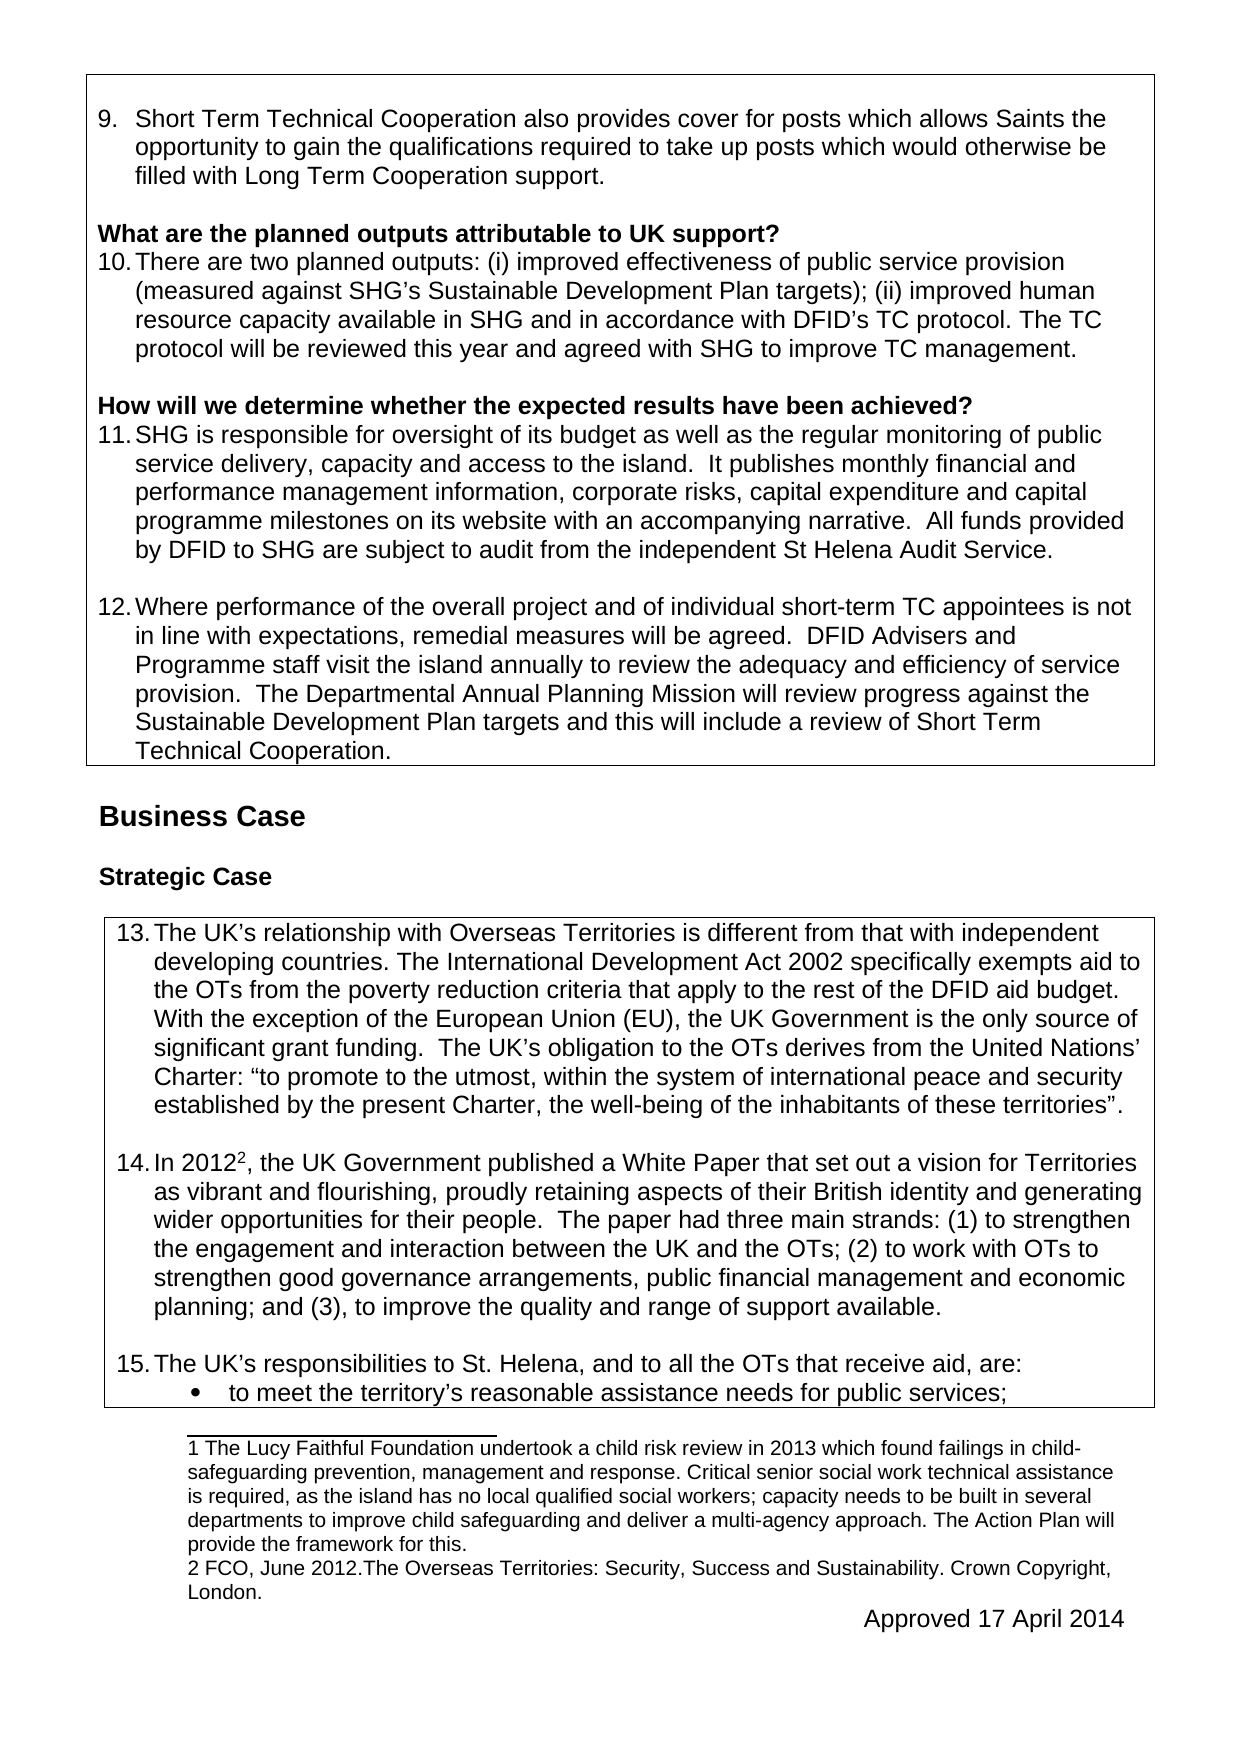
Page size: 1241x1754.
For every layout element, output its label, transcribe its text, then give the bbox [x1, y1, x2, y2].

text Strategic Case [98, 862, 1125, 891]
text Business Case [98, 799, 1125, 833]
table_cell What will change as a result of our support? This support ensures that short term gaps in public service delivery will be filled; this allows SHG to continue delivery in critical areas such as education, health, access and social protection. SHG will be able to continue improvements of service delivery to the island’s residents. The Capital Programme is an example of where SHG improved its ability to deliver projects over the last year as a direct result of Short Term Technical Cooperation. SHG will be able to expand its portfolio of services to address ministerial and SHG Directorates’ priorities. An example of where 2014/15 funding will address the HMG’s as well as SHG’s priority area of protecting vulnerable children and Women is the proposal for improving the social worker and policing capacity. These inputs are deemed to be necessary based on the findings of the Lucy Faithfull Foundation Report. Short Term Technical Cooperation also provides cover for posts which allows Saints the opportunity to gain the qualifications required to take up posts which would otherwise be filled with Long Term Cooperation support. What are the planned outputs attributable to UK support? There are two planned outputs: (i) improved effectiveness of public service provision (measured against SHG’s Sustainable Development Plan targets); (ii) improved human resource capacity available in SHG and in accordance with DFID’s TC protocol. The TC protocol will be reviewed this year and agreed with SHG to improve TC management. How will we determine whether the expected results have been achieved? SHG is responsible for oversight of its budget as well as the regular monitoring of public service delivery, capacity and access to the island. It publishes monthly financial and performance management information, corporate risks, capital expenditure and capital programme milestones on its website with an accompanying narrative. All funds provided by DFID to SHG are subject to audit from the independent St Helena Audit Service. Where performance of the overall project and of individual short-term TC appointees is not in line with expectations, remedial measures will be agreed. DFID Advisers and Programme staff visit the island annually to review the adequacy and efficiency of service provision. The Departmental Annual Planning Mission will review progress against the Sustainable Development Plan targets and this will include a review of Short Term Technical Cooperation. [87, 75, 1154, 765]
table_header The UK’s relationship with Overseas Territories is different from that with independent developing countries. The International Development Act 2002 specifically exempts aid to the OTs from the poverty reduction criteria that apply to the rest of the DFID aid budget. With the exception of the European Union (EU), the UK Government is the only source of significant grant funding. The UK’s obligation to the OTs derives from the United Nations’ Charter: “to promote to the utmost, within the system of international peace and security established by the present Charter, the well-being of the inhabitants of these territories”. In 2012, the UK Government published a White Paper that set out a vision for Territories as vibrant and flourishing, proudly retaining aspects of their British identity and generating wider opportunities for their people. The paper had three main strands: (1) to strengthen the engagement and interaction between the UK and the OTs; (2) to work with OTs to strengthen good governance arrangements, public financial management and economic planning; and (3), to improve the quality and range of support available. The UK’s responsibilities to St. Helena, and to all the OTs that receive aid, are: to meet the territory’s reasonable assistance needs for public services; to accelerate the territory towards economic self-sufficiency, where this is possible; to manage the risk of contingent liability. The signing in November 2011 of a contract between SHG and Basil Read to construct an airport provides the context for the 2014/15 budget aid settlement. The airport provides the means for St. Helena to develop, over time, a self-sustaining economy. Airport construction remains on time and on budget. Preparation continues for an opening date in February 2016, with UK Government support for a wide range of measures being planned and implemented by SHG, Enterprise St Helena, local businesses and potential external investors to ensure that the airport delivers economic benefits for the island. As an aided OT, St. Helena faces HMG restrictions on borrowing. In practice, this means that grant-funding from DFID and the EU are the only resources currently available to help SHG finance its budget deficit as well as public investments in infrastructure aimed at helping stimulate private sector growth. The need for DFID subsidy for St Helena is based on two key factors. First, there is limited ability to pay for public goods and services from local revenue. Second, there is limited ability to reduce services or the cost of them, especially as the majority of goods are sourced and shipped from the UK and South Africa, and local wages are already very low. The island’s low income base limits the volume of domestic revenue that can be raised and its isolation and small population inflate the costs of providing a range of basic public services such as adequate secondary education, policing, social welfare protection and a standard range of health services. The lack of socio-economic data remains an acute challenge in understanding poverty, inequality and socio-economic trends in St Helena and constrains the development of evidence-based policy-making. SHG’s Senior Statistician, Economist and Social Policy Planner are currently developing data sets to address this problem and in 2013 carried out a Household Expenditure Survey, the results of which are pending. Earlier analysis shows that between 1998 and 2008 whilst child dependency has halved, age dependency has nearly doubled, rising from 14% to 26%. This underpins a declining birth rate, with fewer children to meet future skills needs and a greater number and proportion of older people (over 64) with increased need for and thus pressure on services for the elderly. With low wages fuelling economic migration of those in the 20-40 years of age group, this indicates a constrained labour market and indeed this is the case. In 2013 SHG undertook a light touch labour market survey for the Shortage Occupation List, which forms part of the new points-based immigration system. The survey highlights shortages of skilled labour in the construction sector, hospitality and catering, and transport; and unskilled labour shortages within the agriculture and construction industries. In the public sector, SHG faces severe capacity constraints across the board and especially in key service delivery areas such as the police (including immigration and rescue services), education, and health and social services. The population of St Helena declined from 5,750 in 1990 to a low of around 4,000 in the 2008 population census. The ageing population, combined with a low unemployment rate perpetuate the aforementioned labour market skills gap, which further underpins the need for our support. This skills gap is a critical factor in managing public service delivery and seriously constrains private sector growth. There is some limited evidence of underemployment and weak productivity which could provide some labour market slack. Recent data suggests that the declining population trend has started to reverse. At the end of 2013 the estimated population stood at approximately 4,500. In 2013 an additional 166 Saints returned to the island with a long-term intention to stay. At the end of 2013 Basil Read were employing 486 people on island of whom 349 were Saints. Basil Read now employs between 10 – 15% of the local workforce. There is also the potential for tourism jobs to substitute for construction when the airport is completed, with a more permanent impact in reversing decades of outward net migration. This intervention offers important opportunities for SHG to manage improvements in public service delivery as the island moves towards having air access in less than 2 years’ time. It will provide SHG with the necessary technical assistance which would normally be beyond the islands capacity, capability and budget. [105, 918, 1154, 1407]
